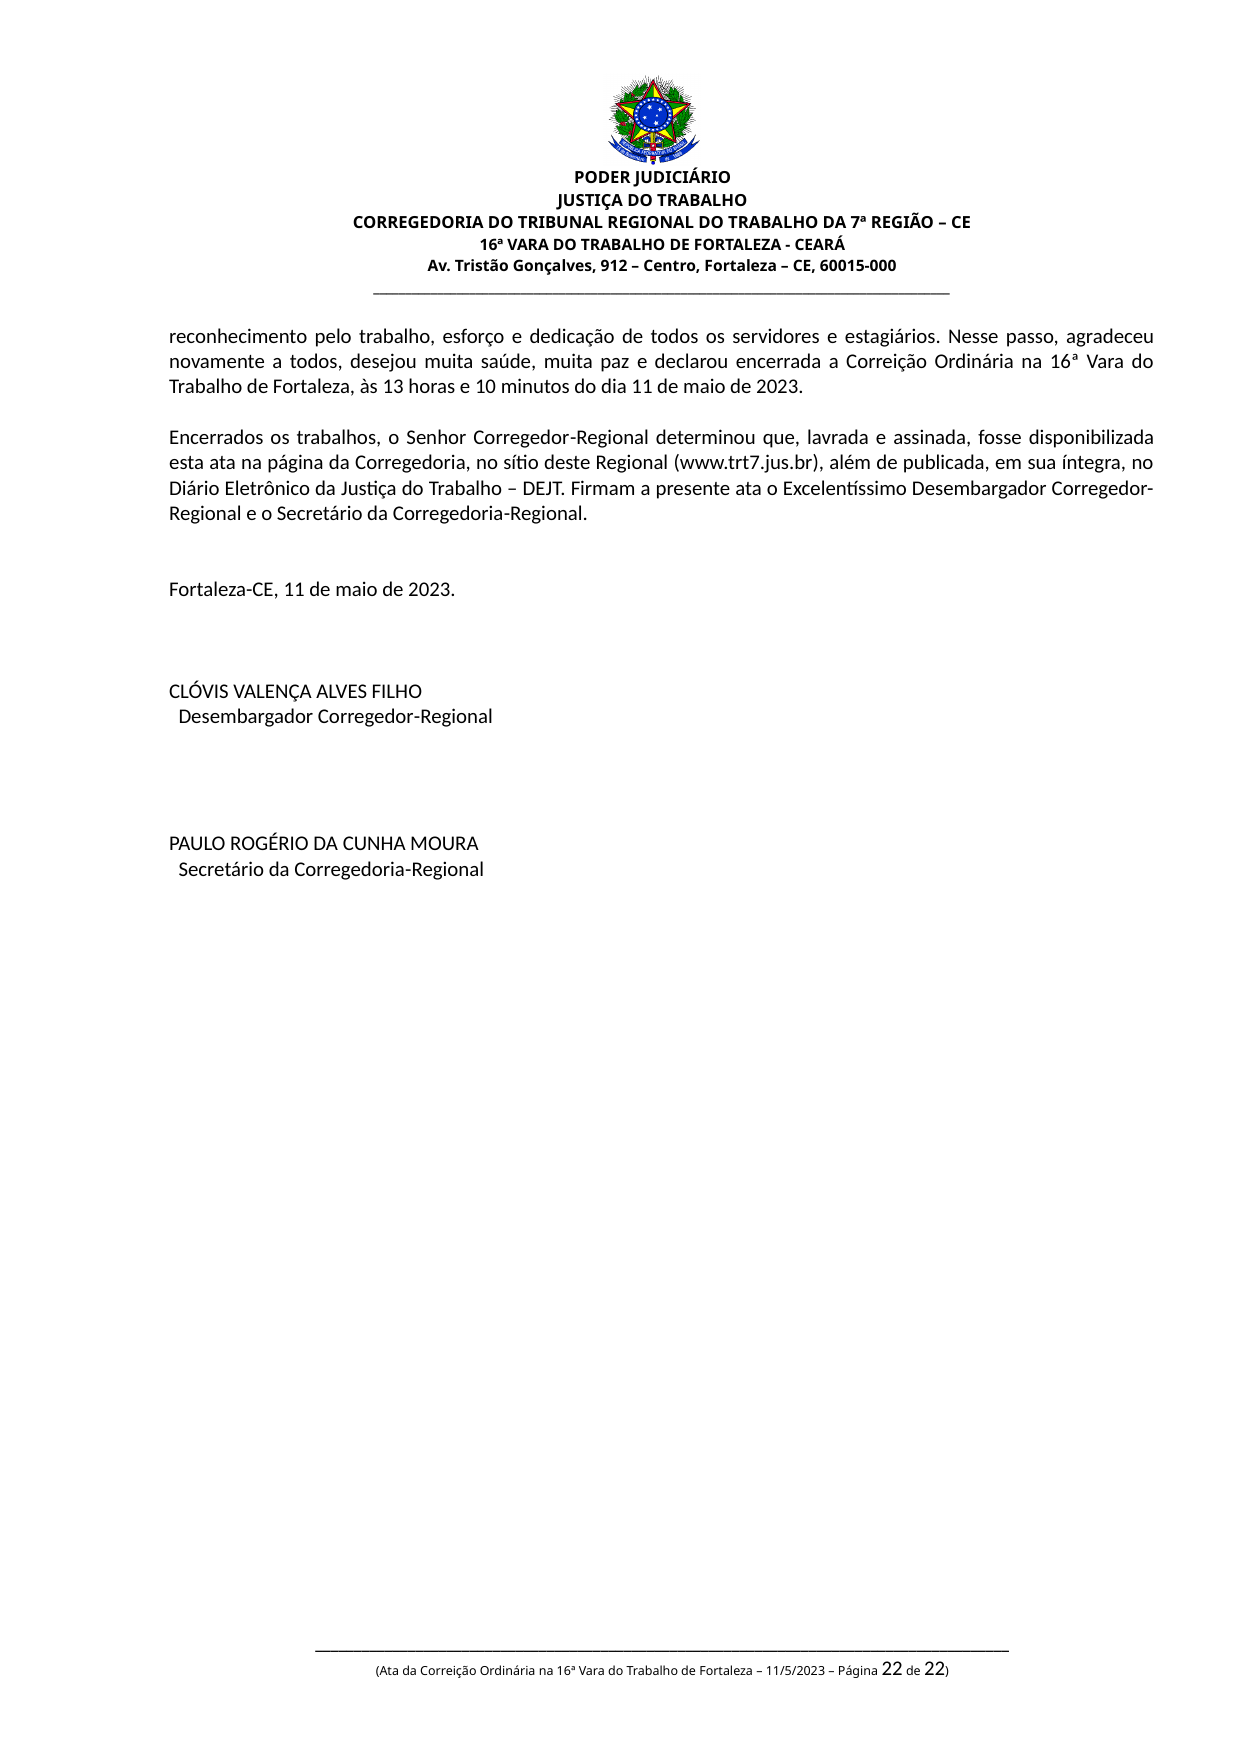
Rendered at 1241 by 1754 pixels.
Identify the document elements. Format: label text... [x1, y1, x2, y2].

picture [603, 73, 702, 166]
subtitle Encerrados os trabalhos, o Senhor Corregedor-Regional determinou que, lavrada e assinada, fosse disponibilizada esta ata na página da Corregedoria, no sítio deste Regional (www.trt7.jus.br), além de publicada, em sua íntegra, no Diário Eletrônico da Justiça do Trabalho – DEJT. Firmam a presente ata o Excelentíssimo Desembargador Corregedor-Regional e o Secretário da Corregedoria-Regional. [169, 424, 1155, 526]
subtitle PAULO ROGÉRIO DA CUNHA MOURA [169, 830, 1155, 856]
subtitle Desembargador Corregedor-Regional [169, 703, 1155, 729]
subtitle reconhecimento pelo trabalho, esforço e dedicação de todos os servidores e estagiários. Nesse passo, agradeceu novamente a todos, desejou muita saúde, muita paz e declarou encerrada a Correição Ordinária na 16ª Vara do Trabalho de Fortaleza, às 13 horas e 10 minutos do dia 11 de maio de 2023. [169, 323, 1155, 399]
subtitle Secretário da Corregedoria-Regional [169, 856, 1155, 881]
subtitle Fortaleza-CE, 11 de maio de 2023. [169, 576, 1155, 602]
subtitle CLÓVIS VALENÇA ALVES FILHO [169, 678, 1155, 703]
